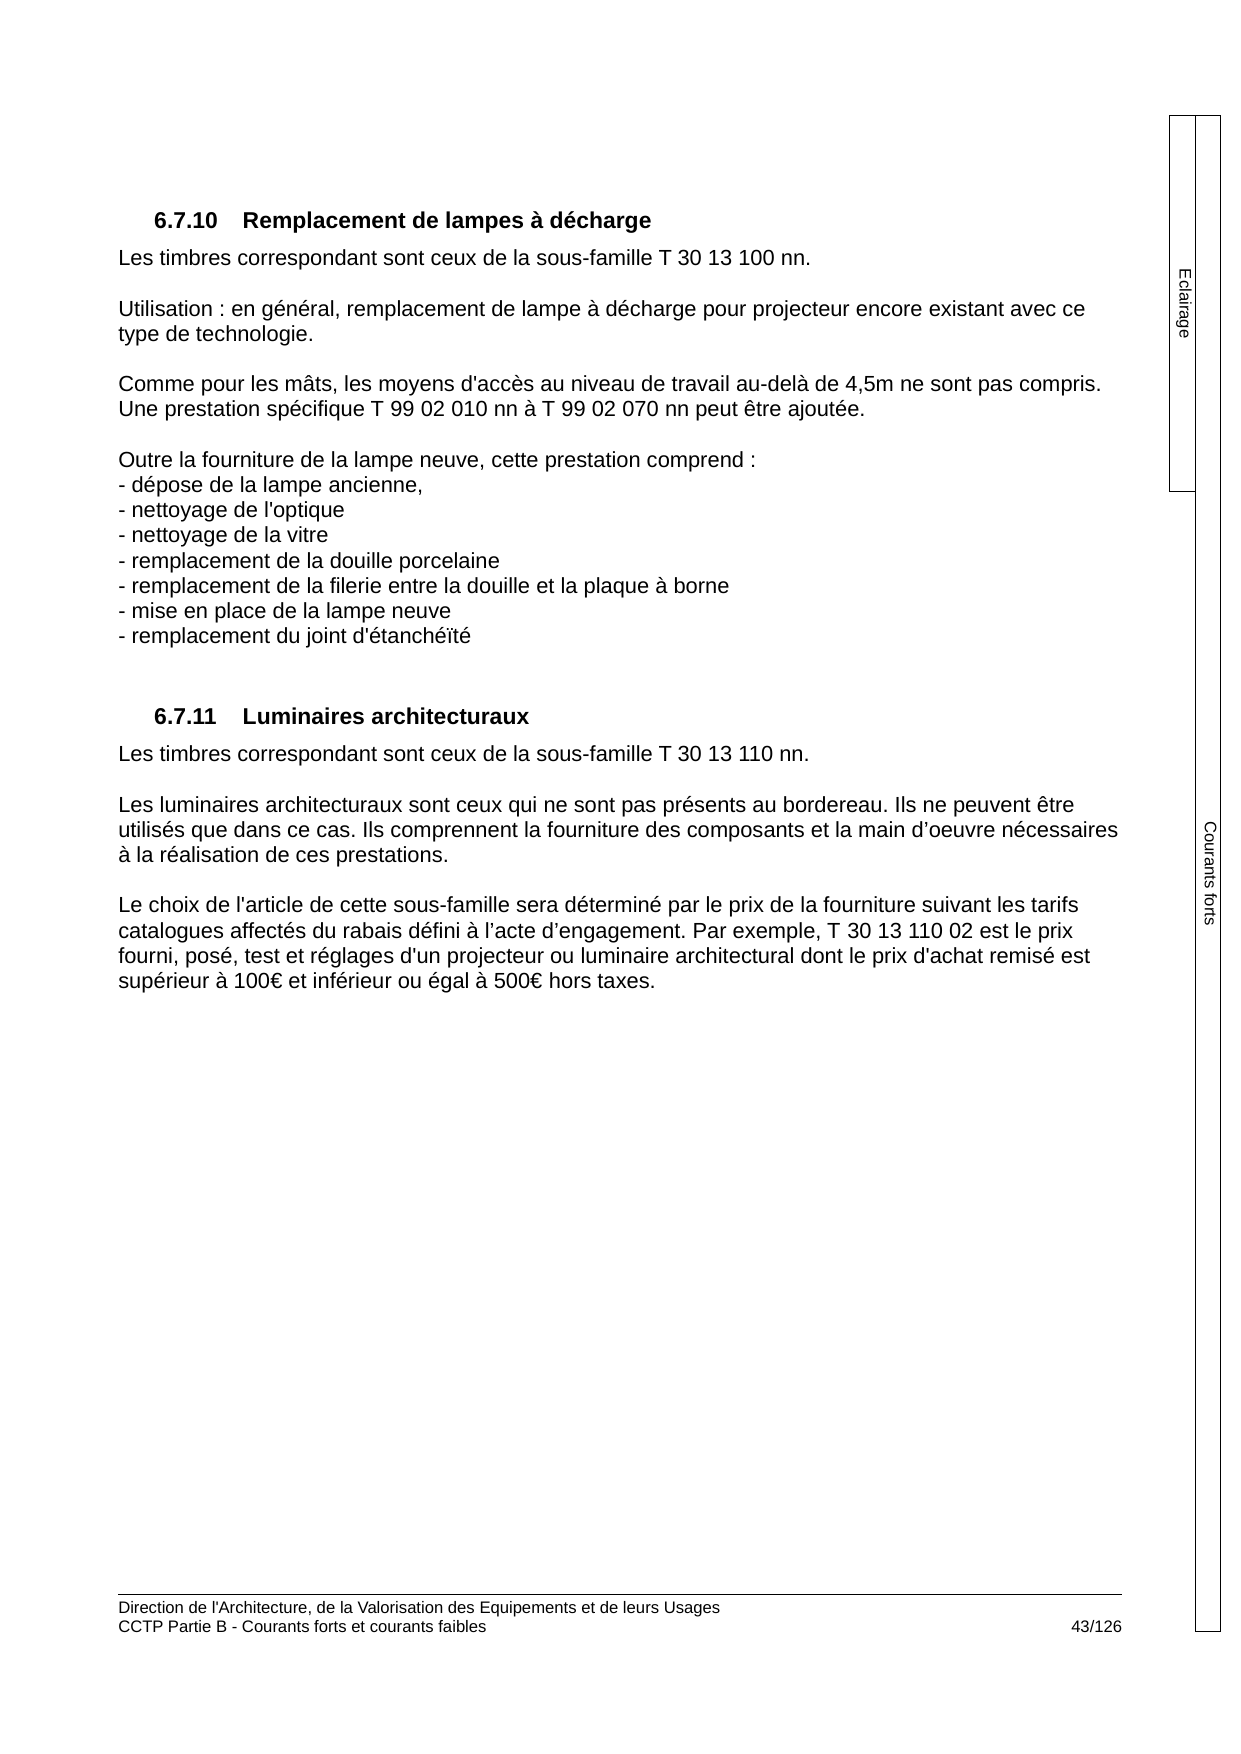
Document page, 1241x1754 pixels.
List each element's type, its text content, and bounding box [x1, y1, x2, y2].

text Les luminaires architecturaux sont ceux qui ne sont pas présents au bordereau. Ils ne peuvent être utilisés que dans ce cas. Ils comprennent la fourniture des composants et la main d’oeuvre nécessaires à la réalisation de ces prestations. [118, 792, 1122, 867]
text Les timbres correspondant sont ceux de la sous-famille T 30 13 110 nn. [118, 741, 1122, 766]
text - nettoyage de la vitre [118, 522, 1122, 547]
subtitle Luminaires architecturaux [118, 703, 1122, 729]
text Utilisation : en général, remplacement de lampe à décharge pour projecteur encore existant avec ce type de technologie. [118, 295, 1122, 346]
text - remplacement du joint d'étanchéïté [118, 623, 1122, 648]
subtitle Remplacement de lampes à décharge [118, 207, 1122, 233]
text - nettoyage de l'optique [118, 497, 1122, 522]
text - mise en place de la lampe neuve [118, 598, 1122, 623]
text - remplacement de la douille porcelaine [118, 547, 1122, 573]
text Outre la fourniture de la lampe neuve, cette prestation comprend : [118, 447, 1122, 472]
text Les timbres correspondant sont ceux de la sous-famille T 30 13 100 nn. [118, 245, 1122, 270]
text Le choix de l'article de cette sous-famille sera déterminé par le prix de la fourniture suivant les tarifs catalogues affectés du rabais défini à l’acte d’engagement. Par exemple, T 30 13 110 02 est le prix fourni, posé, test et réglages d'un projecteur ou luminaire architectural dont le prix d'achat remisé est supérieur à 100€ et inférieur ou égal à 500€ hors taxes. [118, 892, 1122, 993]
text - dépose de la lampe ancienne, [118, 472, 1122, 497]
text - remplacement de la filerie entre la douille et la plaque à borne [118, 573, 1122, 598]
text Comme pour les mâts, les moyens d'accès au niveau de travail au-delà de 4,5m ne sont pas compris. Une prestation spécifique T 99 02 010 nn à T 99 02 070 nn peut être ajoutée. [118, 371, 1122, 421]
